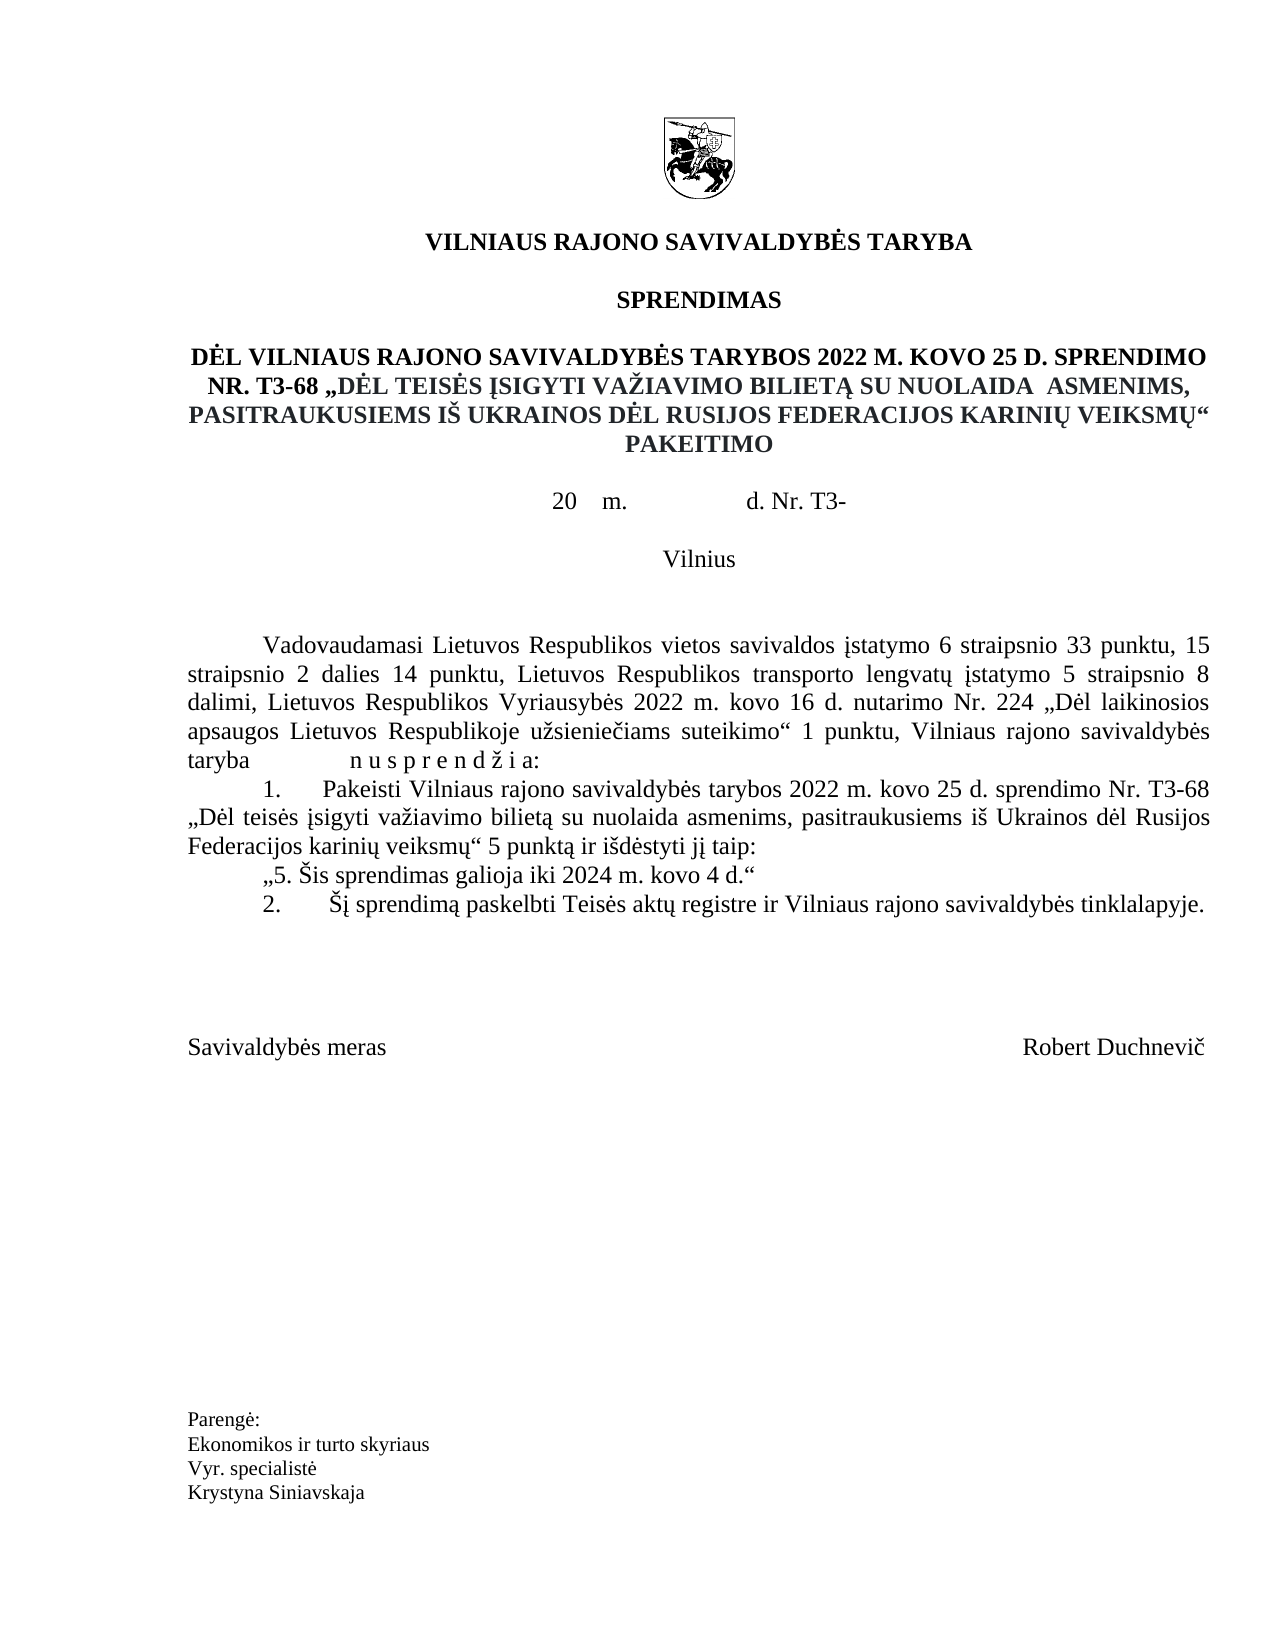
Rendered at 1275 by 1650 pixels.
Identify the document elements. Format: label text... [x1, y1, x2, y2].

text Vadovaudamasi Lietuvos Respublikos vietos savivaldos įstatymo 6 straipsnio 33 punktu, 15 straipsnio 2 dalies 14 punktu, Lietuvos Respublikos transporto lengvatų įstatymo 5 straipsnio 8 dalimi, Lietuvos Respublikos Vyriausybės 2022 m. kovo 16 d. nutarimo Nr. 224 „Dėl laikinosios apsaugos Lietuvos Respublikoje užsieniečiams suteikimo“ 1 punktu, Vilniaus rajono savivaldybės taryba n u s p r e n d ž i a: [187, 630, 1211, 774]
text Parengė: [187, 1407, 1211, 1431]
text 20 m. d. Nr. T3- [187, 486, 1211, 515]
text SPRENDIMAS [187, 285, 1211, 314]
text 1. Pakeisti Vilniaus rajono savivaldybės tarybos 2022 m. kovo 25 d. sprendimo Nr. T3-68 „Dėl teisės įsigyti važiavimo bilietą su nuolaida asmenims, pasitraukusiems iš Ukrainos dėl Rusijos Federacijos karinių veiksmų“ 5 punktą ir išdėstyti jį taip: [187, 774, 1211, 860]
text Savivaldybės meras Robert Duchnevič [187, 1032, 1211, 1061]
text DĖL VILNIAUS RAJONO SAVIVALDYBĖS TARYBOS 2022 M. KOVO 25 D. SPRENDIMO NR. T3-68 „DĖL TEISĖS ĮSIGYTI VAŽIAVIMO BILIETĄ SU NUOLAIDA ASMENIMS, PASITRAUKUSIEMS IŠ UKRAINOS DĖL RUSIJOS FEDERACIJOS KARINIŲ VEIKSMŲ“ PAKEITIMO [187, 342, 1211, 457]
text „5. Šis sprendimas galioja iki 2024 m. kovo 4 d.“ [187, 860, 1211, 889]
text Vyr. specialistė [187, 1456, 1211, 1479]
text Vilnius [187, 544, 1211, 572]
text Krystyna Siniavskaja [187, 1479, 1211, 1504]
text Ekonomikos ir turto skyriaus [187, 1431, 1211, 1456]
text VILNIAUS RAJONO SAVIVALDYBĖS TARYBA [187, 227, 1211, 256]
text 2. Šį sprendimą paskelbti Teisės aktų registre ir Vilniaus rajono savivaldybės tinklalapyje. [187, 889, 1211, 917]
